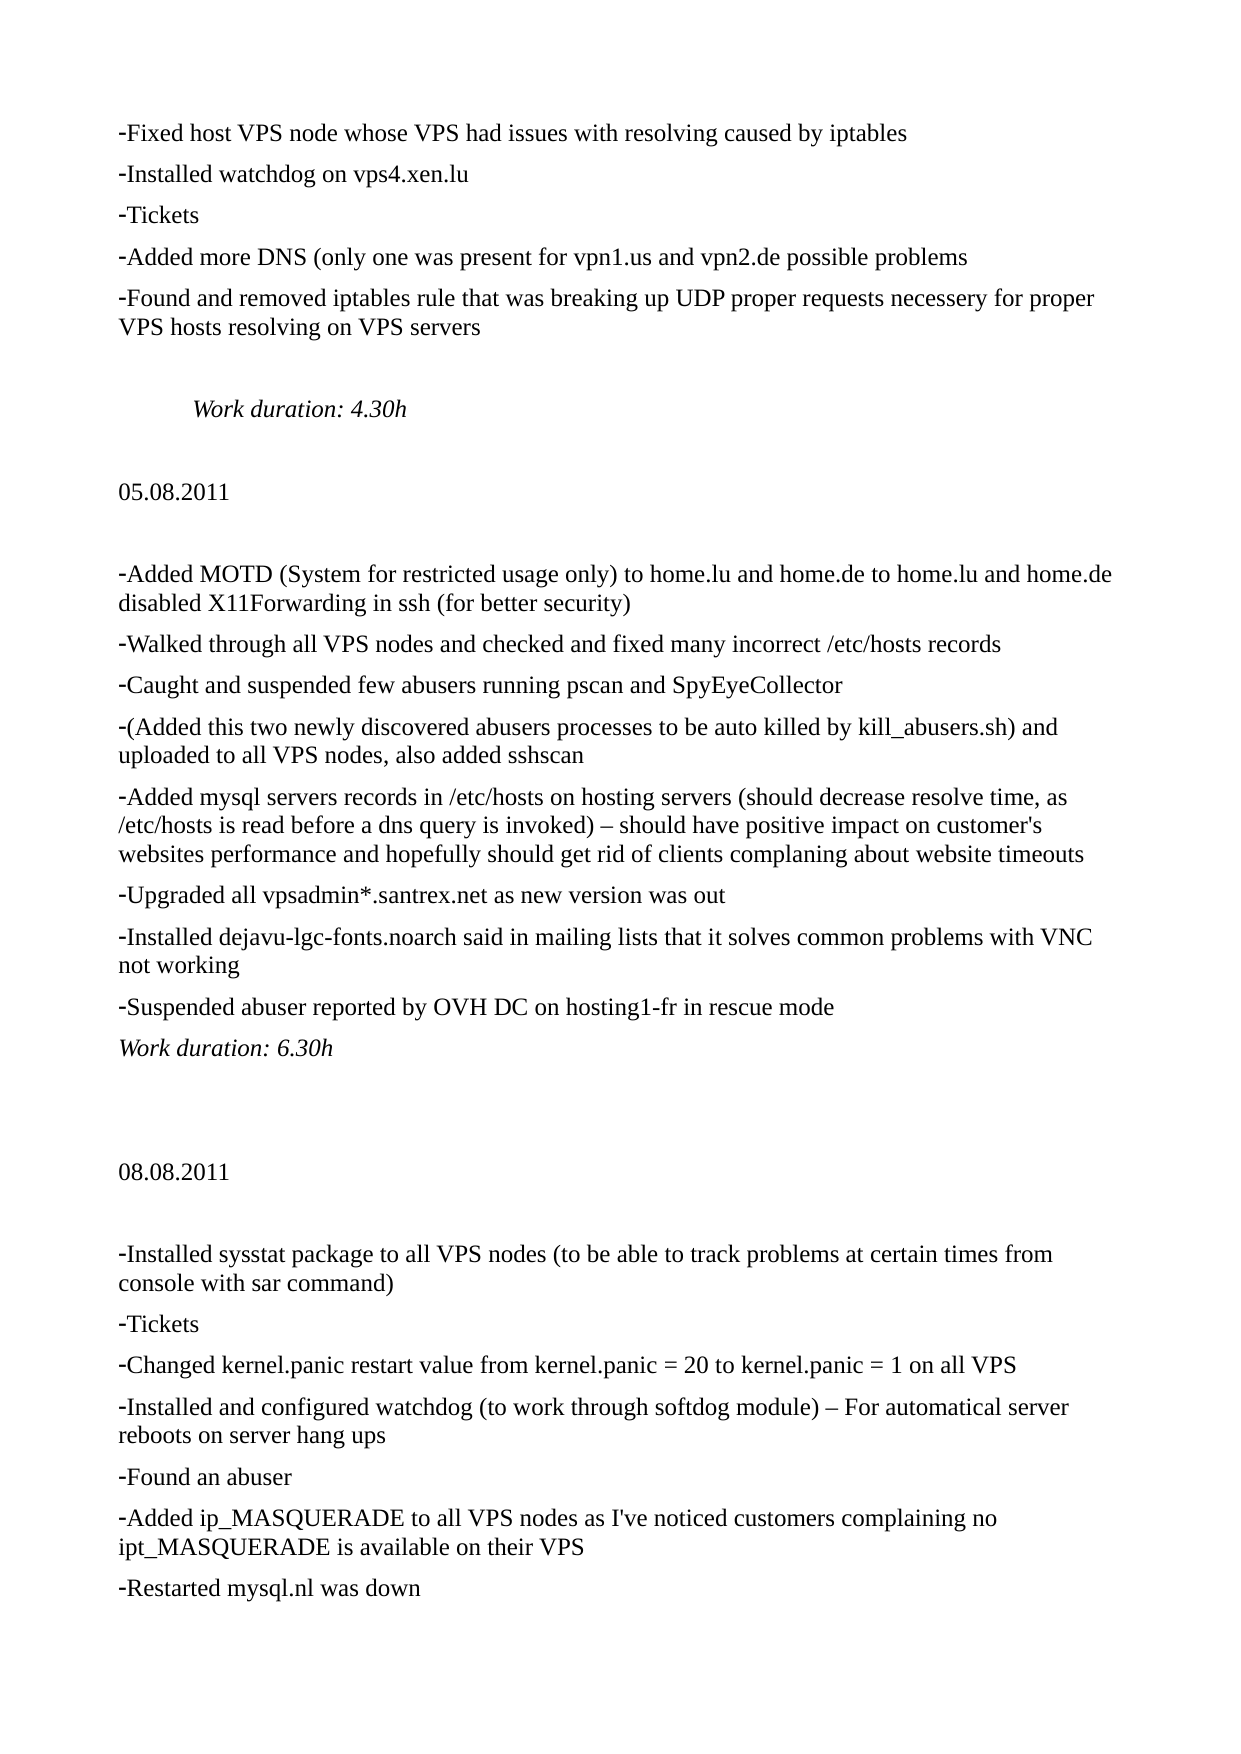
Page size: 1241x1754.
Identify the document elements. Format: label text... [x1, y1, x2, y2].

text 05.08.2011 [118, 477, 1122, 506]
list Added more DNS (only one was present for vpn1.us and vpn2.de possible problems [118, 242, 1122, 271]
list Tickets [118, 1309, 1122, 1338]
list Found and removed iptables rule that was breaking up UDP proper requests necessery for proper VPS hosts resolving on VPS servers [118, 283, 1122, 341]
list Fixed host VPS node whose VPS had issues with resolving caused by iptables [118, 118, 1122, 147]
list Added ip_MASQUERADE to all VPS nodes as I've noticed customers complaining no ipt_MASQUERADE is available on their VPS [118, 1503, 1122, 1561]
list Found an abuser [118, 1462, 1122, 1491]
list Walked through all VPS nodes and checked and fixed many incorrect /etc/hosts records [118, 629, 1122, 658]
text Work duration: 4.30h [118, 394, 1122, 423]
list Added mysql servers records in /etc/hosts on hosting servers (should decrease resolve time, as /etc/hosts is read before a dns query is invoked) – should have positive impact on customer's websites performance and hopefully should get rid of clients complaning about website timeouts [118, 782, 1122, 868]
list Installed sysstat package to all VPS nodes (to be able to track problems at certain times from console with sar command) [118, 1239, 1122, 1297]
list Installed watchdog on vps4.xen.lu [118, 159, 1122, 188]
list Restarted mysql.nl was down [118, 1573, 1122, 1602]
list Caught and suspended few abusers running pscan and SpyEyeCollector [118, 671, 1122, 699]
text 08.08.2011 [118, 1157, 1122, 1186]
text Work duration: 6.30h [118, 1033, 1122, 1062]
list Tickets [118, 201, 1122, 229]
list Added MOTD (System for restricted usage only) to home.lu and home.de to home.lu and home.de disabled X11Forwarding in ssh (for better security) [118, 559, 1122, 617]
list Changed kernel.panic restart value from kernel.panic = 20 to kernel.panic = 1 on all VPS [118, 1351, 1122, 1379]
list Suspended abuser reported by OVH DC on hosting1-fr in rescue mode [118, 992, 1122, 1021]
list Upgraded all vpsadmin*.santrex.net as new version was out [118, 881, 1122, 909]
list Installed dejavu-lgc-fonts.noarch said in mailing lists that it solves common problems with VNC not working [118, 922, 1122, 979]
list Installed and configured watchdog (to work through softdog module) – For automatical server reboots on server hang ups [118, 1392, 1122, 1449]
list (Added this two newly discovered abusers processes to be auto killed by kill_abusers.sh) and uploaded to all VPS nodes, also added sshscan [118, 712, 1122, 769]
